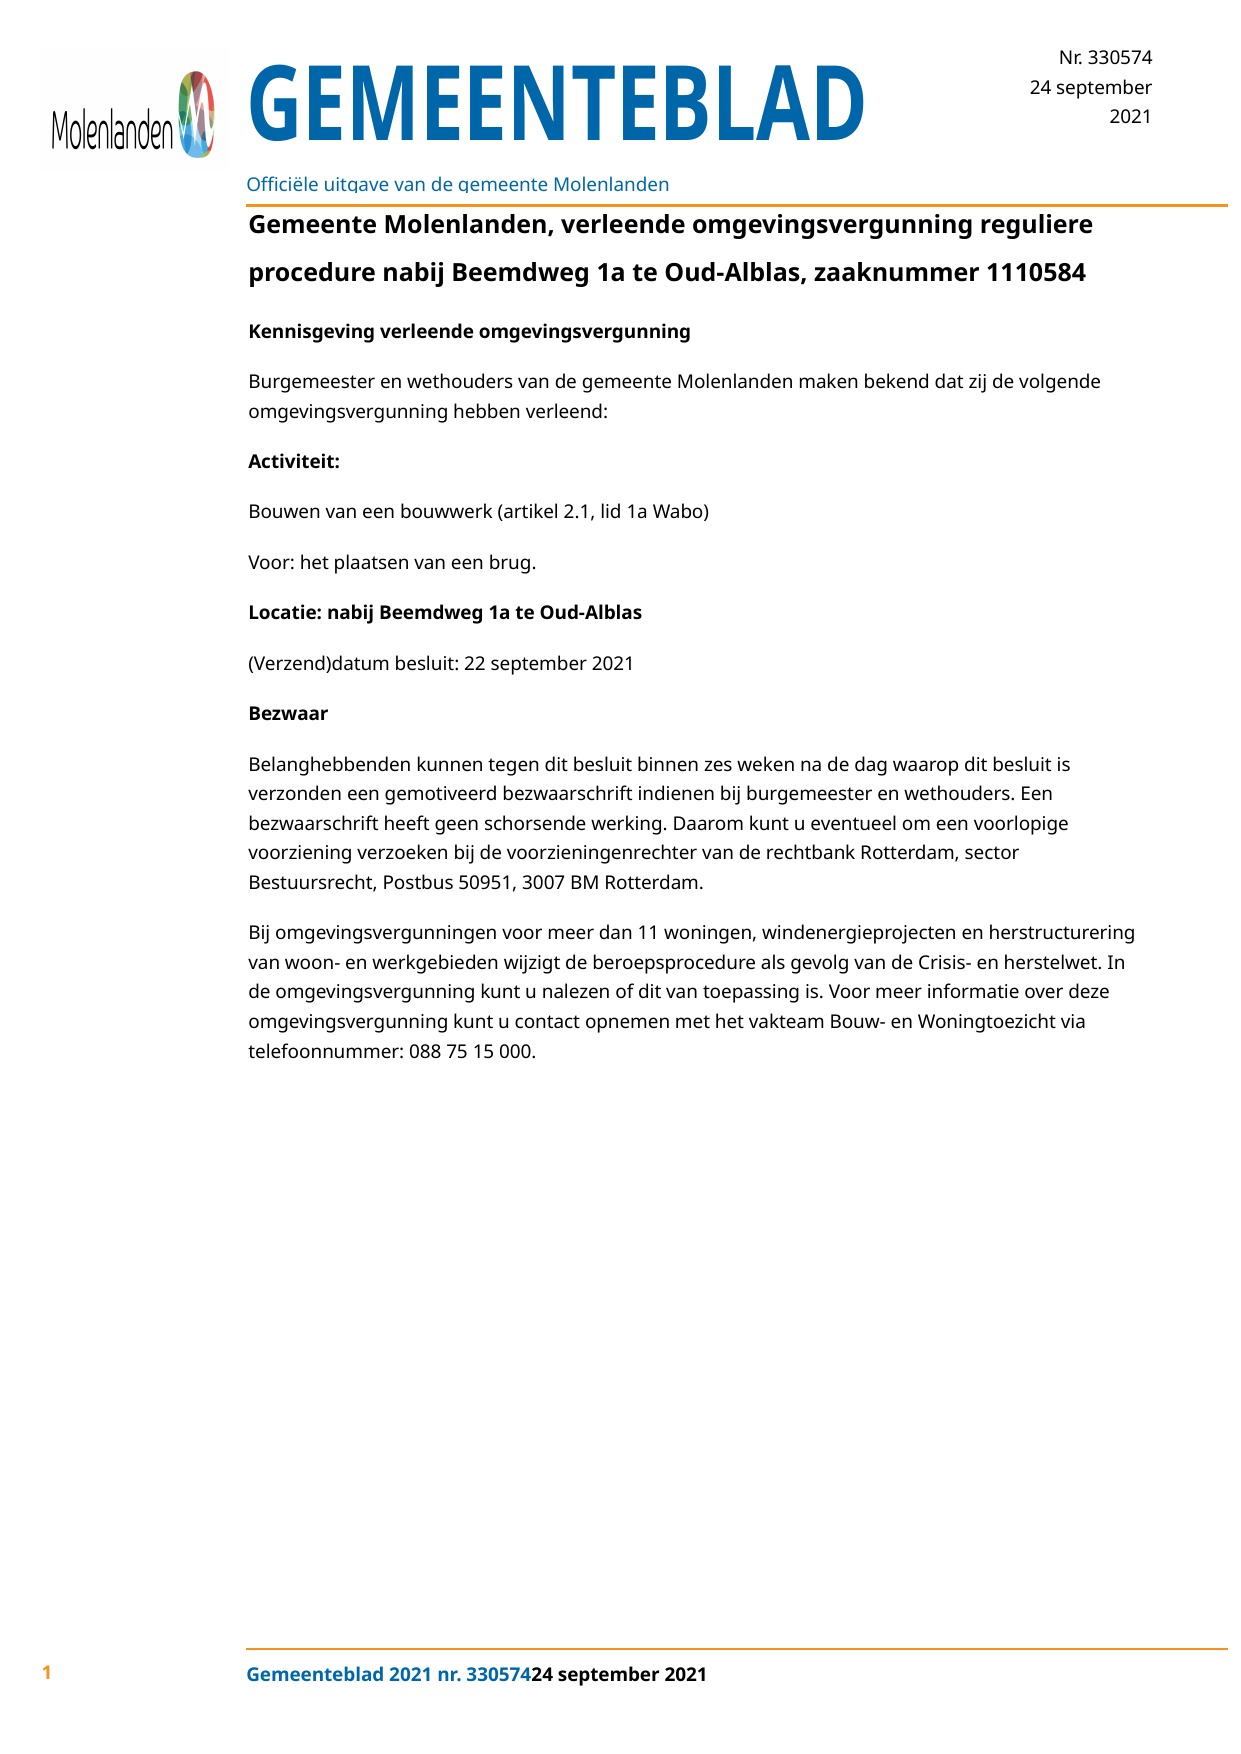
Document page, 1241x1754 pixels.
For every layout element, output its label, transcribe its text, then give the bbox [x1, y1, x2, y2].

text Belanghebbenden kunnen tegen dit besluit binnen zes weken na de dag waarop dit besluit is verzonden een gemotiveerd bezwaarschrift indienen bij burgemeester en wethouders. Een bezwaarschrift heeft geen schorsende werking. Daarom kunt u eventueel om een voorlopige voorziening verzoeken bij de voorzieningenrechter van de rechtbank Rotterdam, sector Bestuursrecht, Postbus 50951, 3007 BM Rotterdam. [248, 751, 1152, 895]
text Bij omgevingsvergunningen voor meer dan 11 woningen, windenergieprojecten en herstructurering van woon- en werkgebieden wijzigt de beroepsprocedure als gevolg van de Crisis- en herstelwet. In de omgevingsvergunning kunt u nalezen of dit van toepassing is. Voor meer informatie over deze omgevingsvergunning kunt u contact opnemen met het vakteam Bouw- en Woningtoezicht via telefoonnummer: 088 75 15 000. [248, 919, 1152, 1064]
text Burgemeester en wethouders van de gemeente Molenlanden maken bekend dat zij de volgende omgevingsvergunning hebben verleend: [248, 368, 1152, 424]
picture [41, 47, 231, 172]
text Bezwaar [248, 700, 1152, 726]
text Gemeente Molenlanden, verleende omgevingsvergunning reguliere procedure nabij Beemdweg 1a te Oud-Alblas, zaaknummer 1110584 [248, 207, 1152, 288]
text Locatie: nabij Beemdweg 1a te Oud-Alblas [248, 599, 1152, 625]
text Voor: het plaatsen van een brug. [248, 549, 1152, 575]
text Activiteit: [248, 448, 1152, 474]
text Kennisgeving verleende omgevingsvergunning [248, 318, 1152, 344]
text (Verzend)datum besluit: 22 september 2021 [248, 650, 1152, 676]
text Bouwen van een bouwwerk (artikel 2.1, lid 1a Wabo) [248, 499, 1152, 524]
